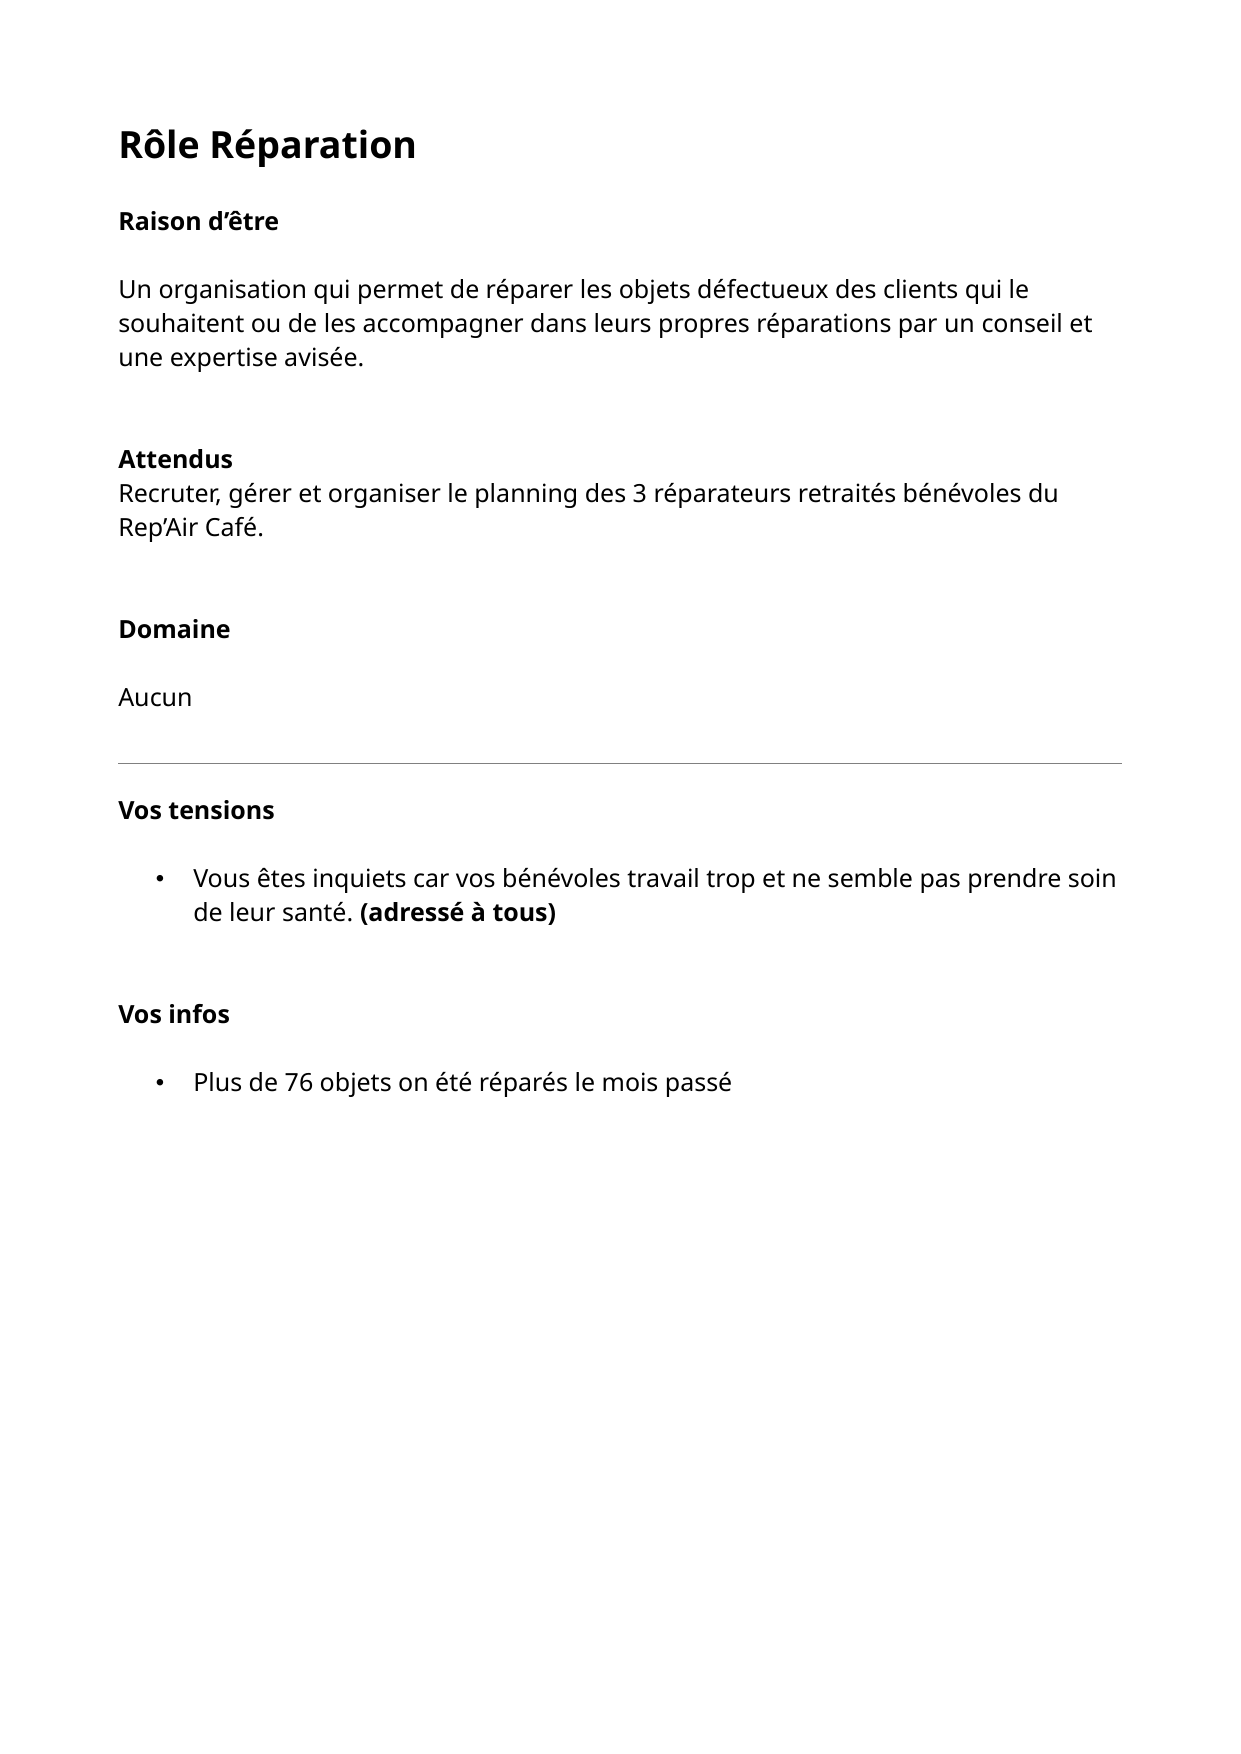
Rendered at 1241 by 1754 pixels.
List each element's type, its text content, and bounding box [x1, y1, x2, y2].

text Domaine [118, 612, 1122, 646]
text Recruter, gérer et organiser le planning des 3 réparateurs retraités bénévoles du Rep’Air Café. [118, 476, 1122, 544]
text Vos infos [118, 997, 1122, 1031]
text Aucun [118, 680, 1122, 714]
list Plus de 76 objets on été réparés le mois passé [156, 1065, 1122, 1099]
list Vous êtes inquiets car vos bénévoles travail trop et ne semble pas prendre soin de leur santé. (adressé à tous) [156, 861, 1122, 929]
text Vos tensions [118, 792, 1122, 826]
text Un organisation qui permet de réparer les objets défectueux des clients qui le souhaitent ou de les accompagner dans leurs propres réparations par un conseil et une expertise avisée. [118, 271, 1122, 373]
text Rôle Réparation [118, 118, 1122, 169]
text Raison d’être [118, 203, 1122, 237]
text Attendus [118, 442, 1122, 476]
